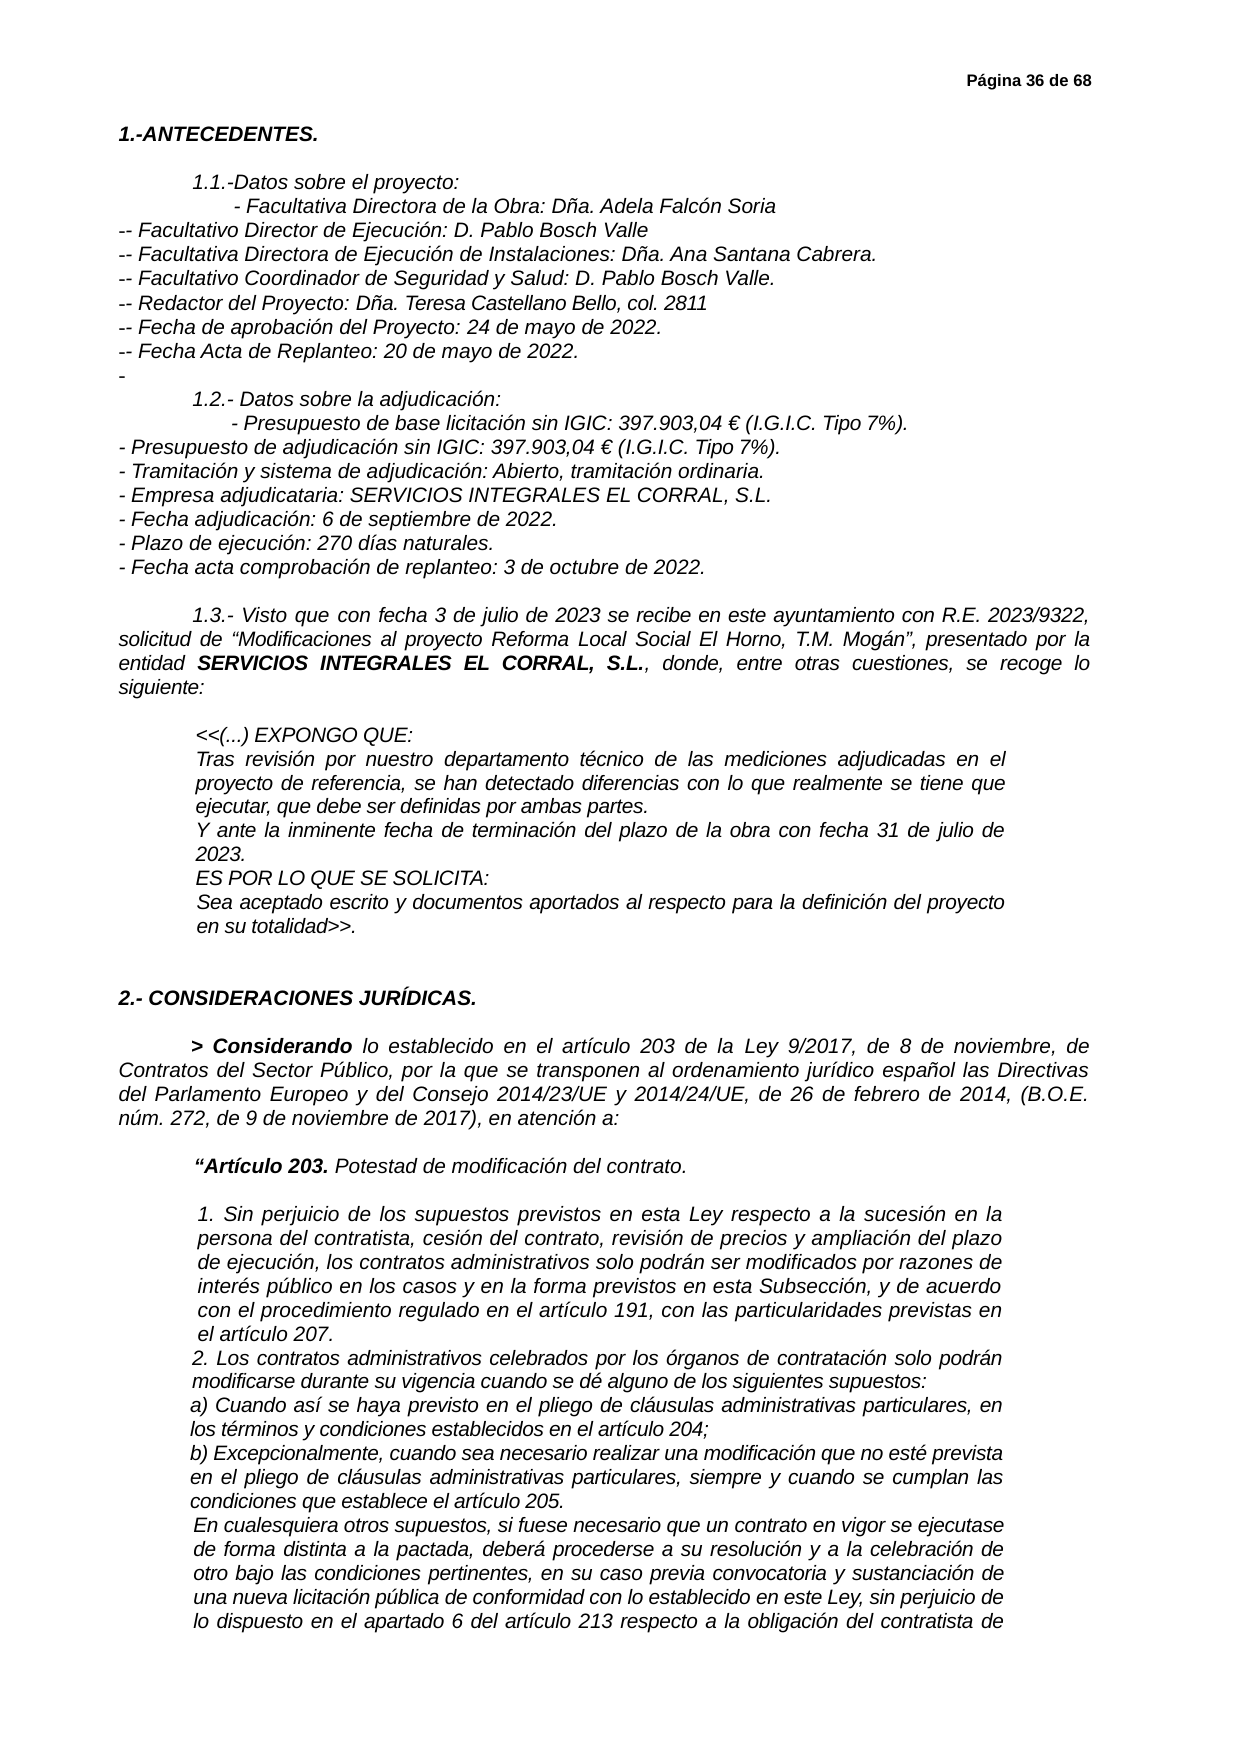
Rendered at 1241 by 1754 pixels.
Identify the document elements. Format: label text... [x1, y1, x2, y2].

list - Facultativo Director de Ejecución: D. Pablo Bosch Valle [118, 218, 1092, 242]
list - Tramitación y sistema de adjudicación: Abierto, tramitación ordinaria. [118, 459, 1092, 483]
list - Facultativa Directora de Ejecución de Instalaciones: Dña. Ana Santana Cabrera. [118, 242, 1092, 266]
text <<(...) EXPONGO QUE: [195, 722, 1008, 746]
text Tras revisión por nuestro departamento técnico de las mediciones adjudicadas en el proyecto de referencia, se han detectado diferencias con lo que realmente se tiene que ejecutar, que debe ser definidas por ambas partes. [195, 746, 1008, 818]
text 2.- CONSIDERACIONES JURÍDICAS. [118, 986, 1092, 1010]
text 1.2.- Datos sobre la adjudicación: [118, 387, 1092, 411]
text - Facultativa Directora de la Obra: Dña. Adela Falcón Soria [233, 194, 1092, 218]
list - Fecha adjudicación: 6 de septiembre de 2022. [118, 507, 1092, 531]
list - Plazo de ejecución: 270 días naturales. [118, 531, 1092, 555]
list b) Excepcionalmente, cuando sea necesario realizar una modificación que no esté prevista en el pliego de cláusulas administrativas particulares, siempre y cuando se cumplan las condiciones que establece el artículo 205. [190, 1441, 1005, 1513]
list - Presupuesto de base licitación sin IGIC: 397.903,04 € (I.G.I.C. Tipo 7%). [193, 411, 1092, 435]
list 2. Los contratos administrativos celebrados por los órganos de contratación solo podrán modificarse durante su vigencia cuando se dé alguno de los siguientes supuestos: [192, 1345, 1005, 1393]
list 1. Sin perjuicio de los supuestos previstos en esta Ley respecto a la sucesión en la persona del contratista, cesión del contrato, revisión de precios y ampliación del plazo de ejecución, los contratos administrativos solo podrán ser modificados por razones de interés público en los casos y en la forma previstos en esta Subsección, y de acuerdo con el procedimiento regulado en el artículo 191, con las particularidades previstas en el artículo 207. [197, 1202, 1005, 1345]
text > Considerando lo establecido en el artículo 203 de la Ley 9/2017, de 8 de noviembre, de Contratos del Sector Público, por la que se transponen al ordenamiento jurídico español las Directivas del Parlamento Europeo y del Consejo 2014/23/UE y 2014/24/UE, de 26 de febrero de 2014, (B.O.E. núm. 272, de 9 de noviembre de 2017), en atención a: [118, 1034, 1092, 1130]
text “Artículo 203. Potestad de modificación del contrato. [118, 1154, 1020, 1178]
list - Presupuesto de adjudicación sin IGIC: 397.903,04 € (I.G.I.C. Tipo 7%). [118, 435, 1092, 459]
list - Redactor del Proyecto: Dña. Teresa Castellano Bello, col. 2811 [118, 290, 1092, 314]
list a) Cuando así se haya previsto en el pliego de cláusulas administrativas particulares, en los términos y condiciones establecidos en el artículo 204; [190, 1393, 1005, 1441]
text 1.-ANTECEDENTES. [118, 122, 1092, 146]
list - Fecha de aprobación del Proyecto: 24 de mayo de 2022. [118, 314, 1092, 339]
text 1.3.- Visto que con fecha 3 de julio de 2023 se recibe en este ayuntamiento con R.E. 2023/9322, solicitud de “Modificaciones al proyecto Reforma Local Social El Horno, T.M. Mogán”, presentado por la entidad SERVICIOS INTEGRALES EL CORRAL, S.L., donde, entre otras cuestiones, se recoge lo siguiente: [118, 603, 1092, 698]
text Sea aceptado escrito y documentos aportados al respecto para la definición del proyecto en su totalidad>>. [196, 890, 1007, 938]
list - Fecha acta comprobación de replanteo: 3 de octubre de 2022. [118, 555, 1092, 579]
text 1.1.-Datos sobre el proyecto: [118, 170, 1092, 194]
text ES POR LO QUE SE SOLICITA: [195, 866, 1008, 890]
list En cualesquiera otros supuestos, si fuese necesario que un contrato en vigor se ejecutase de forma distinta a la pactada, deberá procederse a su resolución y a la celebración de otro bajo las condiciones pertinentes, en su caso previa convocatoria y sustanciación de una nueva licitación pública de conformidad con lo establecido en este Ley, sin perjuicio de lo dispuesto en el apartado 6 del artículo 213 respecto a la obligación del contratista de [193, 1513, 1007, 1633]
text Y ante la inminente fecha de terminación del plazo de la obra con fecha 31 de julio de 2023. [195, 818, 1008, 866]
list - Empresa adjudicataria: SERVICIOS INTEGRALES EL CORRAL, S.L. [118, 483, 1092, 507]
list - Fecha Acta de Replanteo: 20 de mayo de 2022. [118, 339, 1092, 363]
list - Facultativo Coordinador de Seguridad y Salud: D. Pablo Bosch Valle. [118, 266, 1092, 290]
